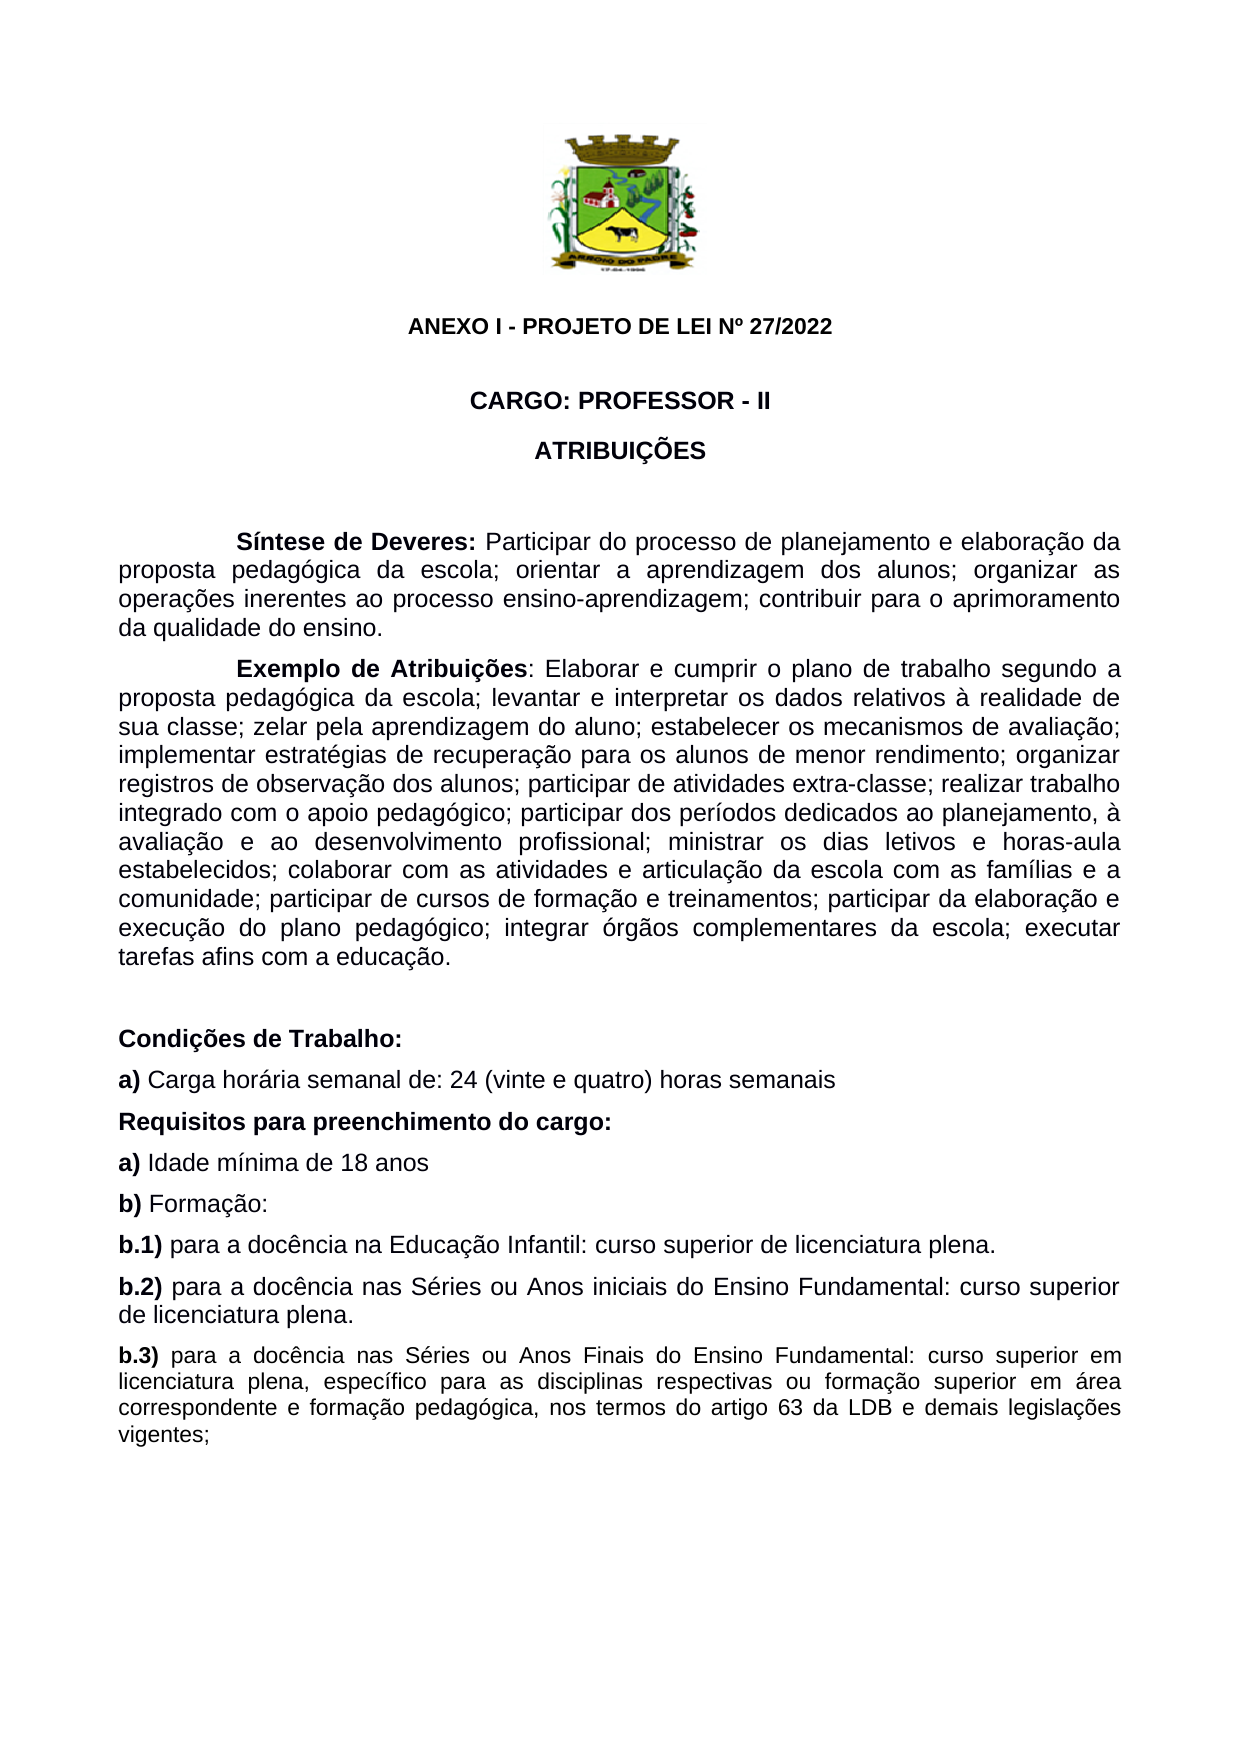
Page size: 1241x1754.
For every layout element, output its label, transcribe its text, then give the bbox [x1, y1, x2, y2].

text a) Carga horária semanal de: 24 (vinte e quatro) horas semanais [118, 1065, 1122, 1094]
text Requisitos para preenchimento do cargo: [118, 1107, 1122, 1135]
text ATRIBUIÇÕES [118, 436, 1122, 464]
text b.2) para a docência nas Séries ou Anos iniciais do Ensino Fundamental: curso superior de licenciatura plena. [118, 1272, 1122, 1329]
subtitle ANEXO I - PROJETO DE LEI Nº 27/2022 [118, 313, 1122, 339]
text Condições de Trabalho: [118, 1024, 1122, 1053]
text a) Idade mínima de 18 anos [118, 1148, 1122, 1177]
text Síntese de Deveres: Participar do processo de planejamento e elaboração da proposta pedagógica da escola; orientar a aprendizagem dos alunos; organizar as operações inerentes ao processo ensino-aprendizagem; contribuir para o aprimoramento da qualidade do ensino. [118, 527, 1122, 642]
text b) Formação: [118, 1189, 1122, 1218]
text b.1) para a docência na Educação Infantil: curso superior de licenciatura plena. [118, 1230, 1122, 1259]
text b.3) para a docência nas Séries ou Anos Finais do Ensino Fundamental: curso superior em licenciatura plena, específico para as disciplinas respectivas ou formação superior em área correspondente e formação pedagógica, nos termos do artigo 63 da LDB e demais legislações vigentes; [118, 1342, 1122, 1447]
text CARGO: PROFESSOR - II [118, 386, 1122, 415]
picture [541, 121, 708, 275]
text Exemplo de Atribuições: Elaborar e cumprir o plano de trabalho segundo a proposta pedagógica da escola; levantar e interpretar os dados relativos à realidade de sua classe; zelar pela aprendizagem do aluno; estabelecer os mecanismos de avaliação; implementar estratégias de recuperação para os alunos de menor rendimento; organizar registros de observação dos alunos; participar de atividades extra-classe; realizar trabalho integrado com o apoio pedagógico; participar dos períodos dedicados ao planejamento, à avaliação e ao desenvolvimento profissional; ministrar os dias letivos e horas-aula estabelecidos; colaborar com as atividades e articulação da escola com as famílias e a comunidade; participar de cursos de formação e treinamentos; participar da elaboração e execução do plano pedagógico; integrar órgãos complementares da escola; executar tarefas afins com a educação. [118, 654, 1122, 970]
